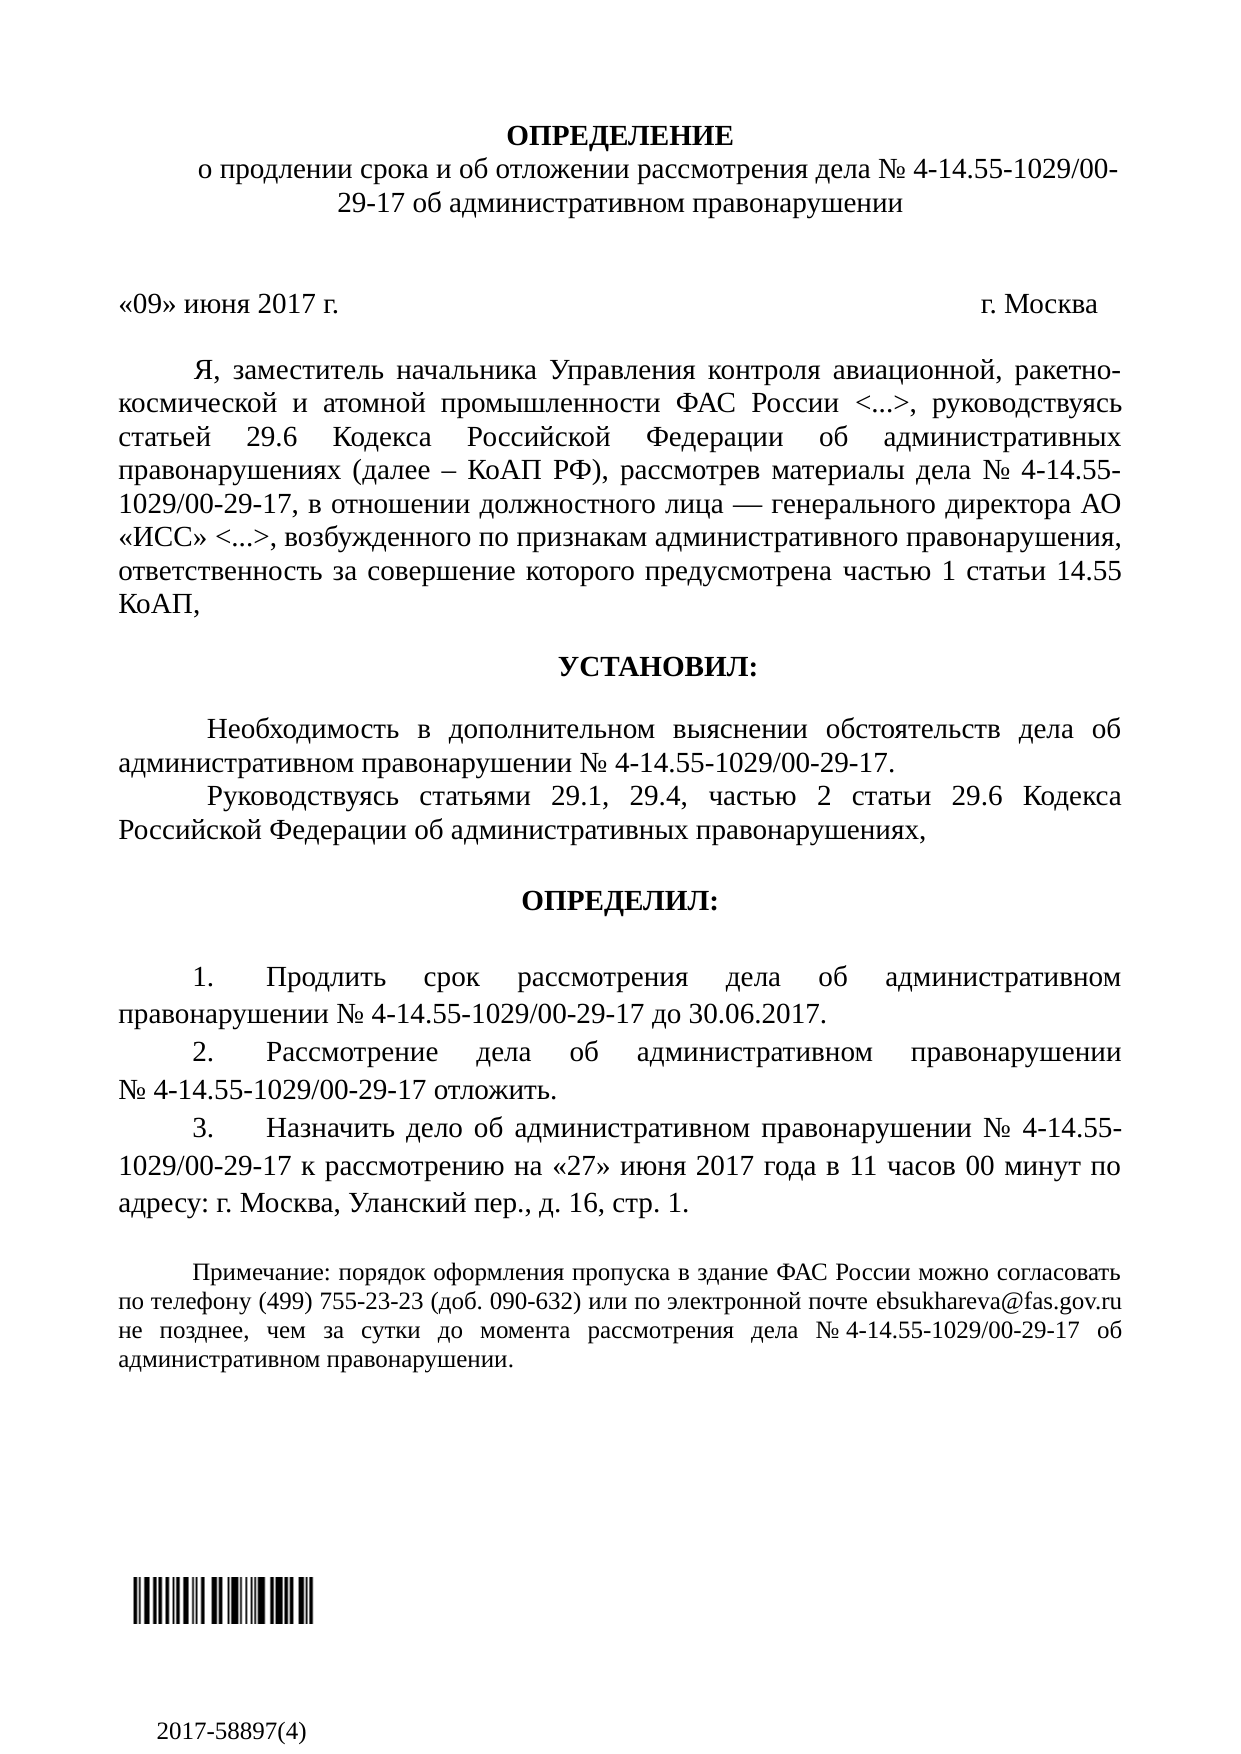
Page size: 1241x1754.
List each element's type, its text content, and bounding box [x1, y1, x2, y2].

text о продлении срока и об отложении рассмотрения дела № 4-14.55-1029/00-29-17 об административном правонарушении [118, 152, 1122, 219]
text 2. Рассмотрение дела об административном правонарушении № 4-14.55-1029/00-29-17 отложить. [118, 1030, 1122, 1106]
text 3. Назначить дело об административном правонарушении № 4-14.55-1029/00-29-17 к рассмотрению на «27» июня 2017 года в 11 часов 00 минут по адресу: г. Москва, Уланский пер., д. 16, стр. 1. [118, 1106, 1122, 1219]
text ОПРЕДЕЛЕНИЕ [118, 118, 1122, 152]
picture [118, 1577, 331, 1624]
text Необходимость в дополнительном выяснении обстоятельств дела об административном правонарушении № 4-14.55-1029/00-29-17. [118, 711, 1122, 778]
text УСТАНОВИЛ: [118, 649, 1122, 682]
text «09» июня 2017 г. г. Москва [118, 286, 1122, 319]
text ОПРЕДЕЛИЛ: [118, 879, 1122, 917]
text Примечание: порядок оформления пропуска в здание ФАС России можно согласовать по телефону (499) 755-23-23 (доб. 090-632) или по электронной почте ebsukhareva@fas.gov.ru не позднее, чем за сутки до момента рассмотрения дела № 4-14.55-1029/00-29-17 об административном правонарушении. [118, 1253, 1122, 1372]
text Я, заместитель начальника Управления контроля авиационной, ракетно-космической и атомной промышленности ФАС России <...>, руководствуясь статьей 29.6 Кодекса Российской Федерации об административных правонарушениях (далее – КоАП РФ), рассмотрев материалы дела № 4-14.55-1029/00-29-17, в отношении должностного лица — генерального директора АО «ИСС» <...>, возбужденного по признакам административного правонарушения, ответственность за совершение которого предусмотрена частью 1 статьи 14.55 КоАП, [118, 352, 1122, 620]
text Руководствуясь статьями 29.1, 29.4, частью 2 статьи 29.6 Кодекса Российской Федерации об административных правонарушениях, [118, 778, 1122, 845]
text 1. Продлить срок рассмотрения дела об административном правонарушении № 4-14.55-1029/00-29-17 до 30.06.2017. [118, 954, 1122, 1030]
